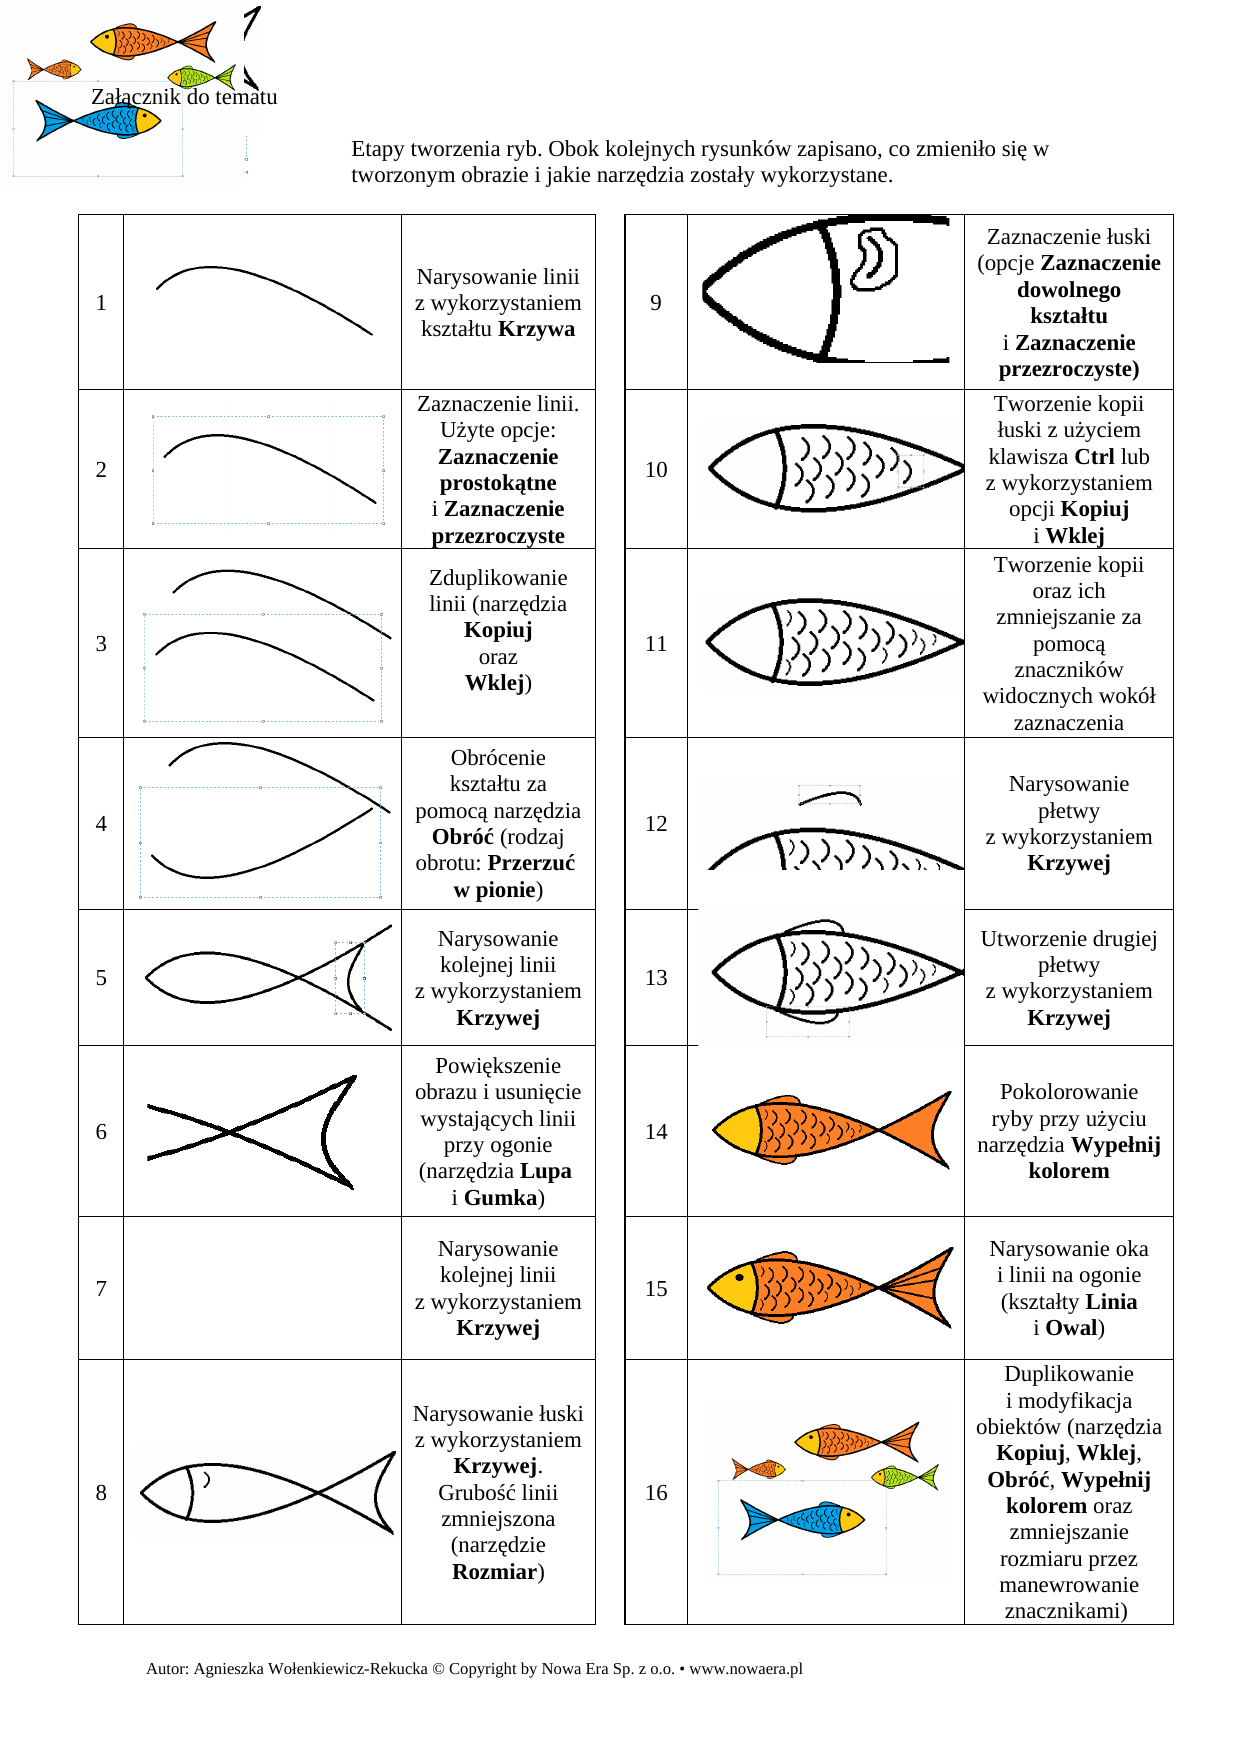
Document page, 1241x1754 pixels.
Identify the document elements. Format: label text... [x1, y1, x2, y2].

table_cell Utworzenie drugiej płetwy z wykorzystaniem Krzywej [965, 910, 1173, 1045]
table_cell [124, 910, 401, 1045]
table_cell Narysowanie kolejnej linii z wykorzystaniem Krzywej [402, 910, 595, 1045]
table_cell [124, 1217, 401, 1359]
table_cell [124, 1360, 401, 1624]
picture [134, 400, 400, 538]
table_cell [124, 390, 401, 548]
table_cell 8 [79, 1360, 123, 1624]
table_cell [596, 1216, 624, 1359]
picture [705, 1400, 947, 1584]
table_cell [124, 549, 134, 737]
table_cell [596, 737, 624, 909]
table_header [596, 214, 624, 389]
table_cell 12 [626, 738, 687, 909]
table_header 9 [626, 215, 687, 389]
table_cell Obrócenie kształtu za pomocą narzędzia Obróć (rodzaj obrotu: Przerzuć w pionie) [402, 738, 595, 909]
table_header [688, 215, 964, 389]
picture [137, 248, 387, 357]
picture [698, 776, 964, 870]
table_cell 2 [79, 390, 123, 548]
table_cell [688, 738, 964, 909]
table_cell [688, 390, 964, 548]
table_cell [124, 1046, 401, 1216]
text Etapy tworzenia ryb. Obok kolejnych rysunków zapisano, co zmieniło się w tworzonym obrazie i jakie narzędzia zostały wykorzystane. [266, 136, 1110, 188]
picture [147, 1067, 377, 1195]
table_cell Zduplikowanie linii (narzędzia Kopiuj oraz Wklej) [402, 549, 595, 737]
table_cell Pokolorowanie ryby przy użyciu narzędzia Wypełnij kolorem [965, 1046, 1173, 1216]
picture [0, 0, 266, 188]
table_cell Zaznaczenie linii. Użyte opcje: Zaznaczenie prostokątne i Zaznaczenie przezroczyste [402, 390, 595, 548]
table_cell [596, 389, 624, 548]
picture [698, 909, 964, 1046]
picture [698, 593, 964, 693]
table_cell 7 [79, 1217, 123, 1359]
picture [698, 1238, 964, 1338]
picture [134, 1444, 400, 1540]
table_header Narysowanie linii z wykorzystaniem kształtu Krzywa [402, 215, 595, 389]
table_cell 5 [79, 910, 123, 1045]
table_cell [124, 738, 401, 909]
table_cell Narysowanie kolejnej linii z wykorzystaniem Krzywej [402, 1217, 595, 1359]
table_cell 3 [79, 549, 123, 737]
table_cell [688, 910, 698, 1045]
table_cell [688, 1046, 964, 1216]
table_cell [688, 1217, 964, 1359]
table_cell Tworzenie kopii oraz ich zmniejszanie za pomocą znaczników widocznych wokół zaznaczenia [965, 549, 1173, 737]
table_cell 11 [626, 549, 687, 737]
picture [134, 549, 400, 737]
picture [698, 1077, 964, 1185]
table_cell 4 [79, 738, 123, 909]
table_header Zaznaczenie łuski (opcje Zaznaczenie dowolnego kształtu i Zaznaczenie przezroczyste) [965, 215, 1173, 389]
table_cell 6 [79, 1046, 123, 1216]
picture [134, 915, 400, 1041]
table_cell Narysowanie łuski z wykorzystaniem Krzywej. Grubość linii zmniejszona (narzędzie Rozmiar) [402, 1360, 595, 1624]
table_cell [596, 1045, 624, 1216]
table_cell [596, 909, 624, 1045]
table_cell Powiększenie obrazu i usunięcie wystających linii przy ogonie (narzędzia Lupa i Gumka) [402, 1046, 595, 1216]
table_cell Narysowanie oka i linii na ogonie (kształty Linia i Owal) [965, 1217, 1173, 1359]
table_cell 14 [626, 1046, 687, 1216]
table_cell 13 [626, 910, 687, 1045]
table_header [124, 215, 401, 389]
table_header 1 [79, 215, 123, 389]
table_cell Duplikowanie i modyfikacja obiektów (narzędzia Kopiuj, Wklej, Obróć, Wypełnij kolorem oraz zmniejszanie rozmiaru przez manewrowanie znacznikami) [965, 1360, 1173, 1624]
picture [698, 422, 964, 516]
table_cell [596, 1359, 624, 1624]
table_cell [688, 1360, 964, 1624]
table_cell 15 [626, 1217, 687, 1359]
table_cell [688, 549, 964, 737]
table_cell 10 [626, 390, 687, 548]
table_cell Tworzenie kopii łuski z użyciem klawisza Ctrl lub z wykorzystaniem opcji Kopiuj i Wklej [965, 390, 1173, 548]
picture [134, 738, 400, 908]
table_cell [596, 548, 624, 737]
table_cell 16 [626, 1360, 687, 1624]
picture [702, 215, 812, 363]
table_cell Narysowanie płetwy z wykorzystaniem Krzywej [965, 738, 1173, 909]
